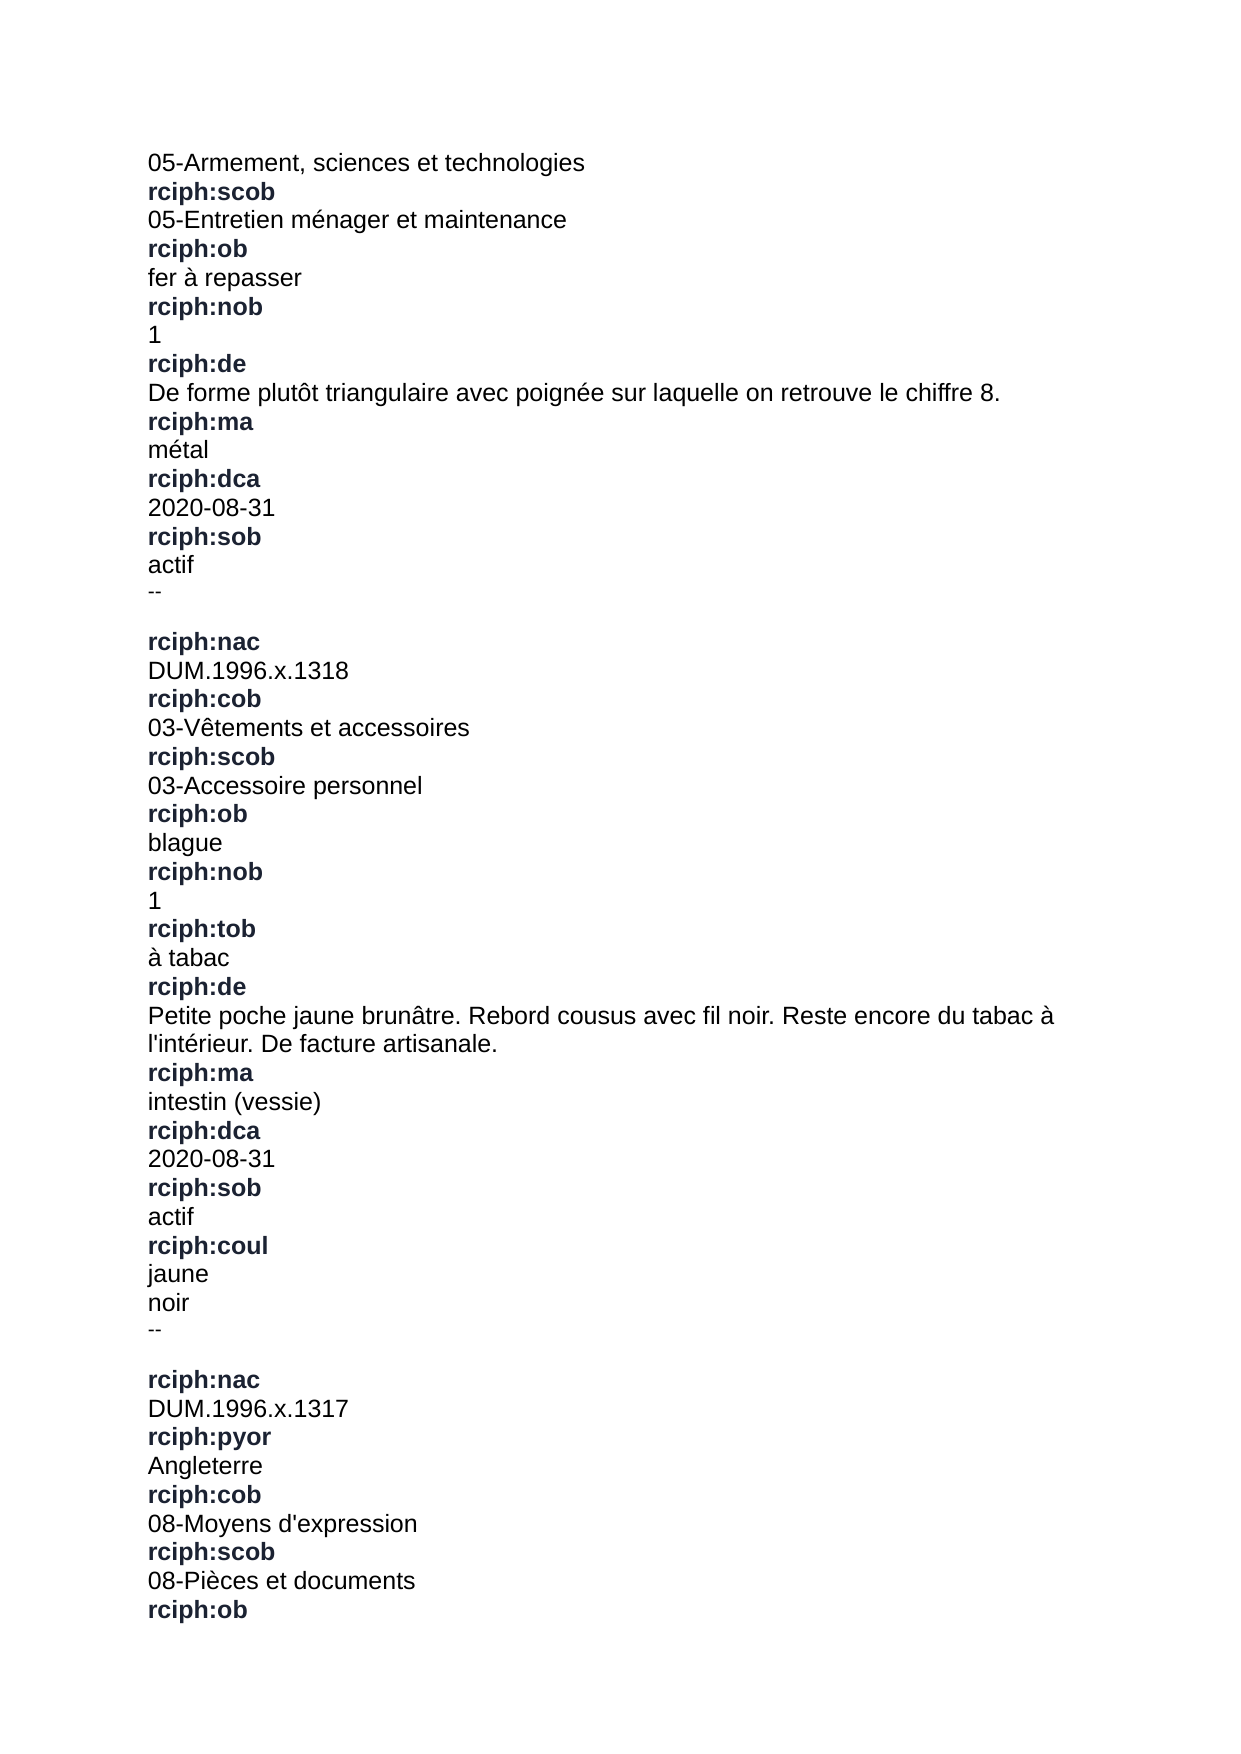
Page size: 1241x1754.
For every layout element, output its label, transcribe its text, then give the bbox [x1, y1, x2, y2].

text rciph:scob [148, 176, 1092, 205]
text rciph:ob [148, 799, 1092, 828]
text à tabac [148, 943, 1092, 972]
text fer à repasser [148, 263, 1092, 291]
text rciph:ma [148, 1058, 1092, 1087]
text blague [148, 828, 1092, 857]
text DUM.1996.x.1318 [148, 656, 1092, 684]
text rciph:ob [148, 234, 1092, 263]
text actif [148, 1202, 1092, 1231]
text DUM.1996.x.1317 [148, 1393, 1092, 1422]
text rciph:cob [148, 684, 1092, 713]
text rciph:dca [148, 464, 1092, 493]
text rciph:nob [148, 857, 1092, 886]
text -- [148, 579, 1092, 603]
text rciph:ob [148, 1595, 1092, 1623]
text De forme plutôt triangulaire avec poignée sur laquelle on retrouve le chiffre 8. [148, 378, 1092, 406]
text rciph:sob [148, 521, 1092, 550]
text Angleterre [148, 1451, 1092, 1480]
text 08-Moyens d'expression [148, 1508, 1092, 1537]
text 2020-08-31 [148, 1144, 1092, 1173]
text noir [148, 1288, 1092, 1317]
text 05-Armement, sciences et technologies [148, 148, 1092, 176]
text 03-Vêtements et accessoires [148, 713, 1092, 742]
text intestin (vessie) [148, 1087, 1092, 1116]
text 03-Accessoire personnel [148, 771, 1092, 799]
text rciph:nac [148, 627, 1092, 656]
text 2020-08-31 [148, 493, 1092, 521]
text 1 [148, 320, 1092, 349]
text métal [148, 435, 1092, 464]
text rciph:dca [148, 1116, 1092, 1144]
text rciph:coul [148, 1231, 1092, 1259]
text jaune [148, 1259, 1092, 1288]
text 08-Pièces et documents [148, 1566, 1092, 1595]
text Petite poche jaune brunâtre. Rebord cousus avec fil noir. Reste encore du tabac à l'intérieur. De facture artisanale. [148, 1001, 1092, 1058]
text rciph:tob [148, 914, 1092, 943]
text rciph:cob [148, 1480, 1092, 1508]
text -- [148, 1317, 1092, 1341]
text rciph:nob [148, 291, 1092, 320]
text 05-Entretien ménager et maintenance [148, 205, 1092, 234]
text rciph:ma [148, 406, 1092, 435]
text rciph:sob [148, 1173, 1092, 1202]
text rciph:pyor [148, 1422, 1092, 1451]
text rciph:de [148, 349, 1092, 378]
text 1 [148, 886, 1092, 914]
text rciph:nac [148, 1365, 1092, 1393]
text rciph:scob [148, 1537, 1092, 1566]
text actif [148, 550, 1092, 579]
text rciph:scob [148, 742, 1092, 771]
text rciph:de [148, 972, 1092, 1001]
